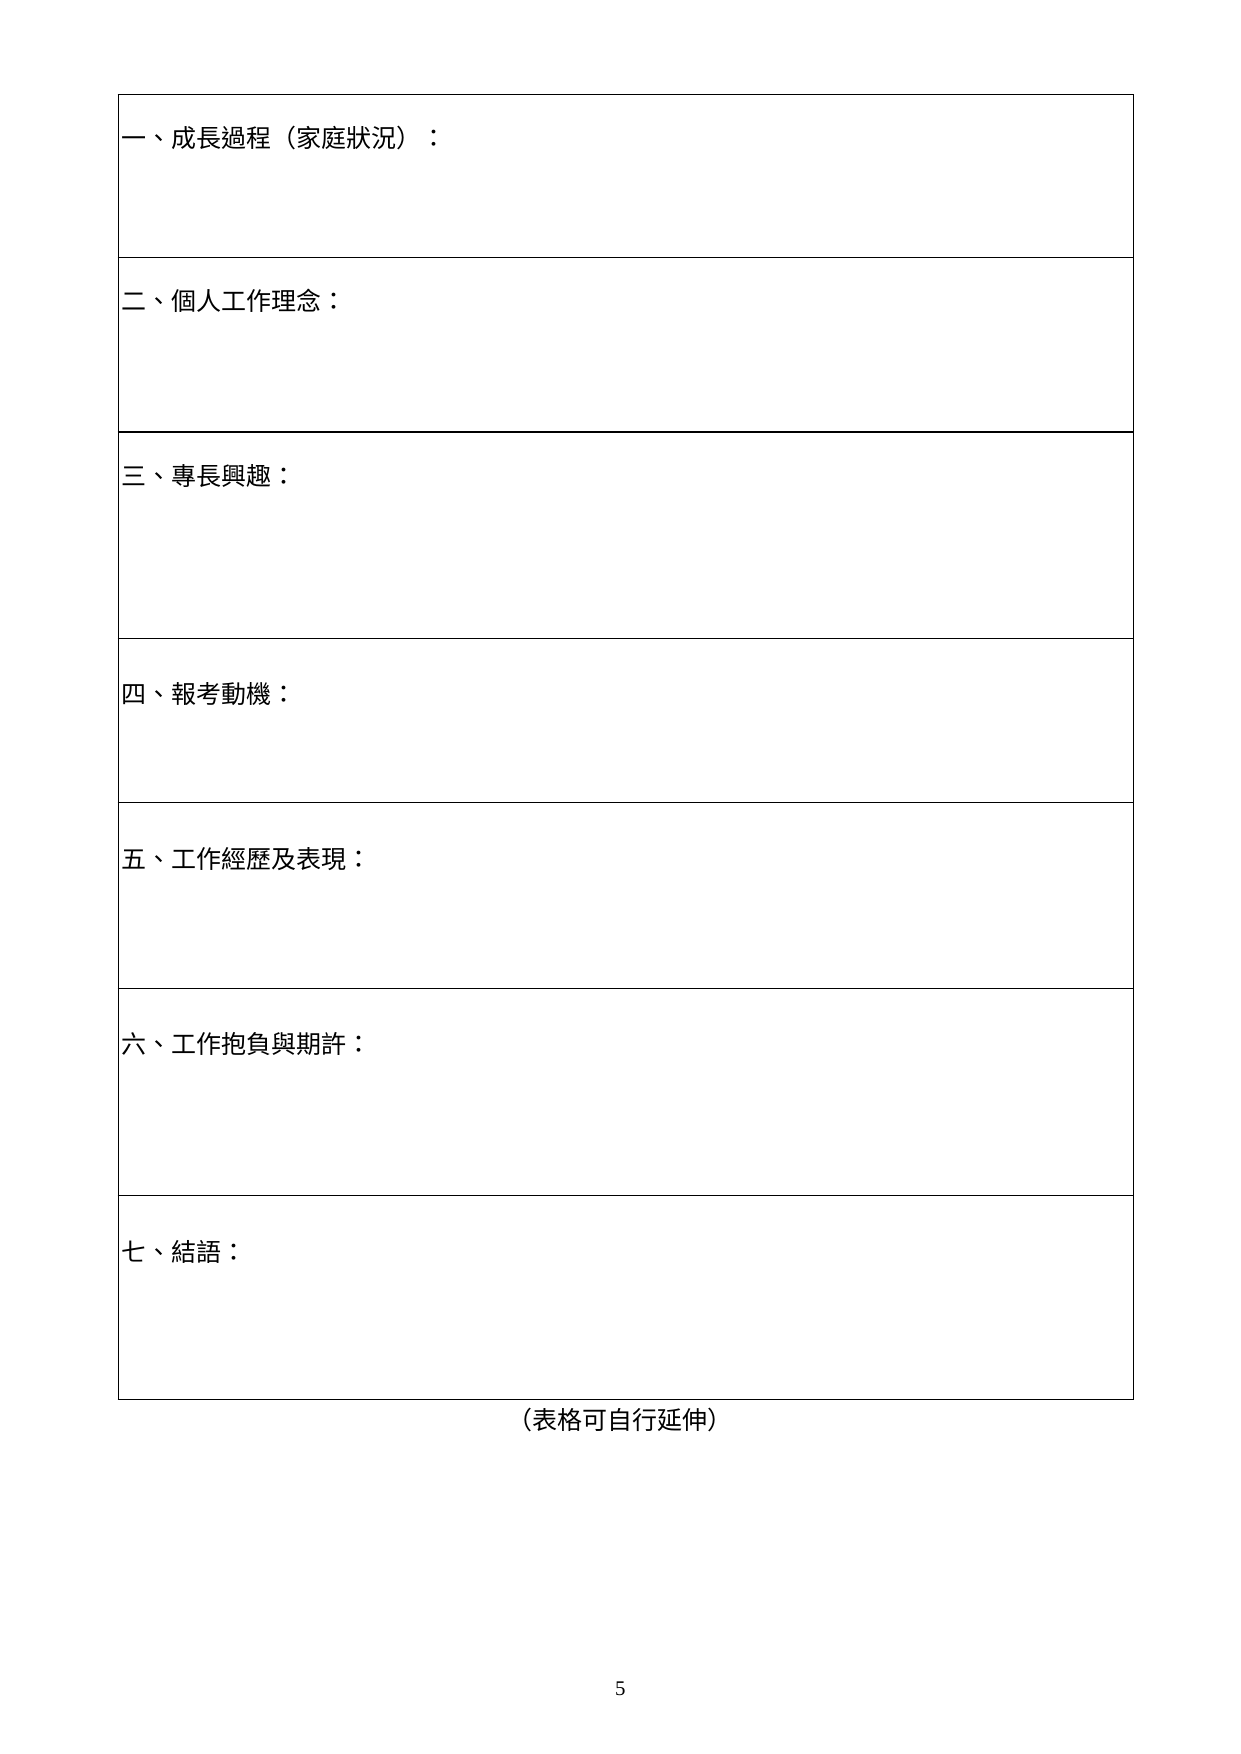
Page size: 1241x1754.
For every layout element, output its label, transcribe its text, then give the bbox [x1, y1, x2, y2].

table_cell 七、結語： [119, 1196, 1133, 1399]
table_cell 四、報考動機： [119, 639, 1133, 802]
text （表格可自行延伸） [118, 1400, 1122, 1437]
table_cell 五、工作經歷及表現： [119, 803, 1133, 988]
table_cell 一、成長過程（家庭狀況）： [119, 95, 1133, 257]
table_cell 六、工作抱負與期許： [119, 989, 1133, 1195]
table_cell 二、個人工作理念： [119, 258, 1133, 431]
table_cell 三、專長興趣： [119, 433, 1133, 638]
